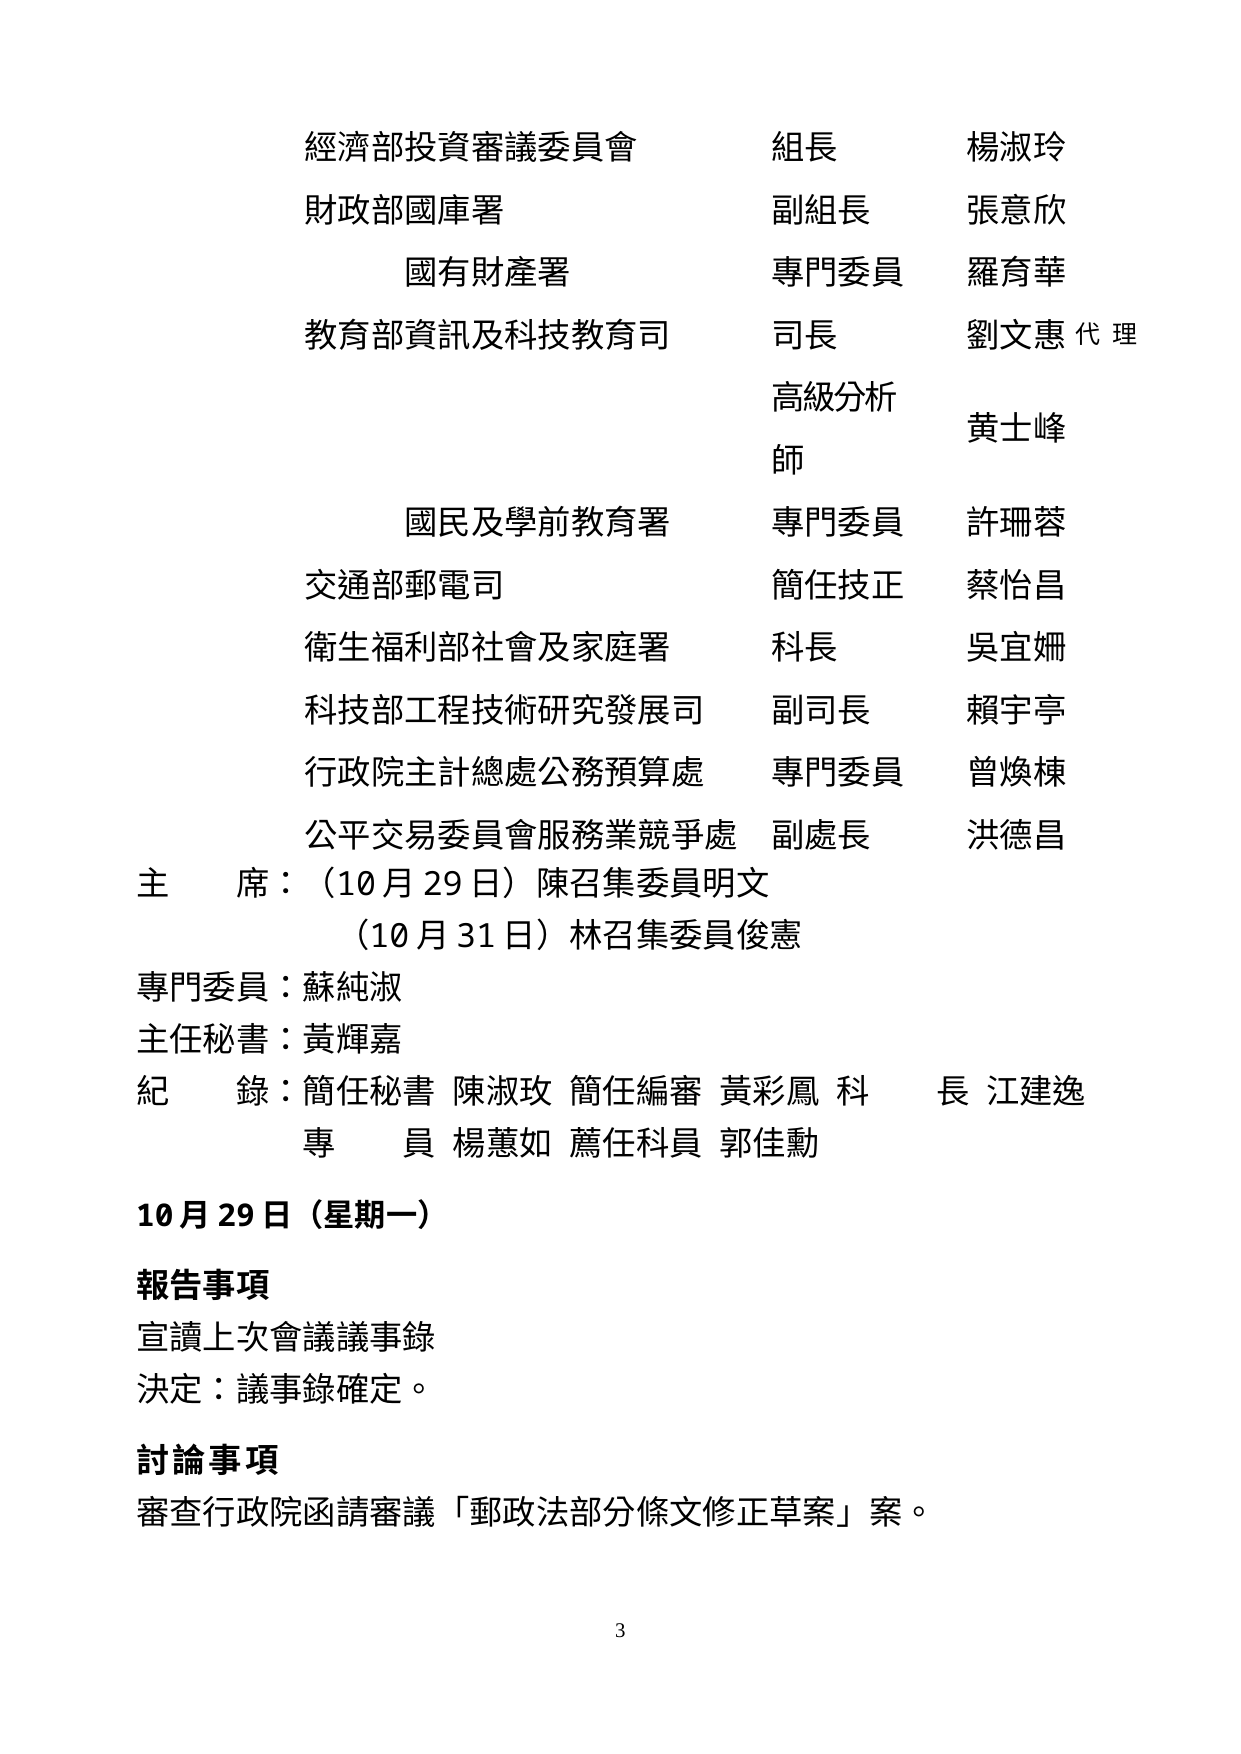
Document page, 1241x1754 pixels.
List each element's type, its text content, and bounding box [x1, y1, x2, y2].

text 紀 錄：簡任秘書 陳淑玫 簡任編審 黃彩鳳 科 長 江建逸 [136, 1062, 1104, 1114]
table_cell 羅育華 [936, 228, 1069, 291]
table_cell 國民及學前教育署 [301, 478, 759, 541]
table_cell 張意欣 [936, 166, 1069, 228]
table_cell 副司長 [759, 666, 936, 728]
table_cell 代 理 [1069, 291, 1143, 353]
table_cell [1069, 478, 1143, 541]
table_cell 蔡怡昌 [936, 541, 1069, 603]
table_cell 副組長 [759, 166, 936, 228]
table_cell 衛生福利部社會及家庭署 [301, 603, 759, 666]
table_cell 高級分析師 [759, 353, 936, 478]
table_cell 許珊蓉 [936, 478, 1069, 541]
table_cell [1069, 728, 1143, 791]
table_cell [301, 353, 759, 478]
table_cell 行政院主計總處公務預算處 [301, 728, 759, 791]
table_cell 專門委員 [759, 478, 936, 541]
text 審查行政院函請審議「郵政法部分條文修正草案」案。 [136, 1482, 1104, 1534]
table_cell [1069, 666, 1143, 728]
table_cell 洪德昌 [936, 791, 1069, 853]
table_cell 公平交易委員會服務業競爭處 [301, 791, 759, 853]
table_cell [1069, 103, 1143, 166]
table_cell [1069, 353, 1143, 478]
table_cell 專門委員 [759, 228, 936, 291]
table_cell 曾煥棟 [936, 728, 1069, 791]
table_cell 國有財產署 [301, 228, 759, 291]
text 報告事項 [136, 1255, 1104, 1307]
table_cell [1069, 541, 1143, 603]
text 專門委員：蘇純淑 [136, 957, 1104, 1009]
table_cell 專門委員 [759, 728, 936, 791]
table_cell 教育部資訊及科技教育司 [301, 291, 759, 353]
table_cell 交通部郵電司 [301, 541, 759, 603]
text 決定：議事錄確定。 [136, 1359, 1104, 1412]
table_cell 吳宜姍 [936, 603, 1069, 666]
table_cell 科長 [759, 603, 936, 666]
table_cell 科技部工程技術研究發展司 [301, 666, 759, 728]
table_cell [1069, 603, 1143, 666]
table_cell 賴宇亭 [936, 666, 1069, 728]
table_cell [1069, 166, 1143, 228]
text 討論事項 [136, 1430, 1104, 1482]
table_cell 組長 [759, 103, 936, 166]
text 10月29日（星期一） [136, 1184, 1104, 1237]
table_cell 黄士峰 [936, 353, 1069, 478]
text （10月31日）林召集委員俊憲 [136, 905, 1104, 957]
text 宣讀上次會議議事錄 [136, 1307, 1104, 1359]
text 主 席：（10月29日）陳召集委員明文 [136, 853, 1104, 905]
table_cell 財政部國庫署 [301, 166, 759, 228]
table_cell 楊淑玲 [936, 103, 1069, 166]
table_cell [1069, 228, 1143, 291]
text 專 員 楊蕙如 薦任科員 郭佳勳 [303, 1114, 1104, 1166]
table_cell [1069, 791, 1143, 853]
table_cell 副處長 [759, 791, 936, 853]
table_cell 經濟部投資審議委員會 [301, 103, 759, 166]
table_cell 簡任技正 [759, 541, 936, 603]
table_cell 劉文惠 [936, 291, 1069, 353]
text 主任秘書：黃輝嘉 [136, 1009, 1104, 1062]
table_cell 司長 [759, 291, 936, 353]
